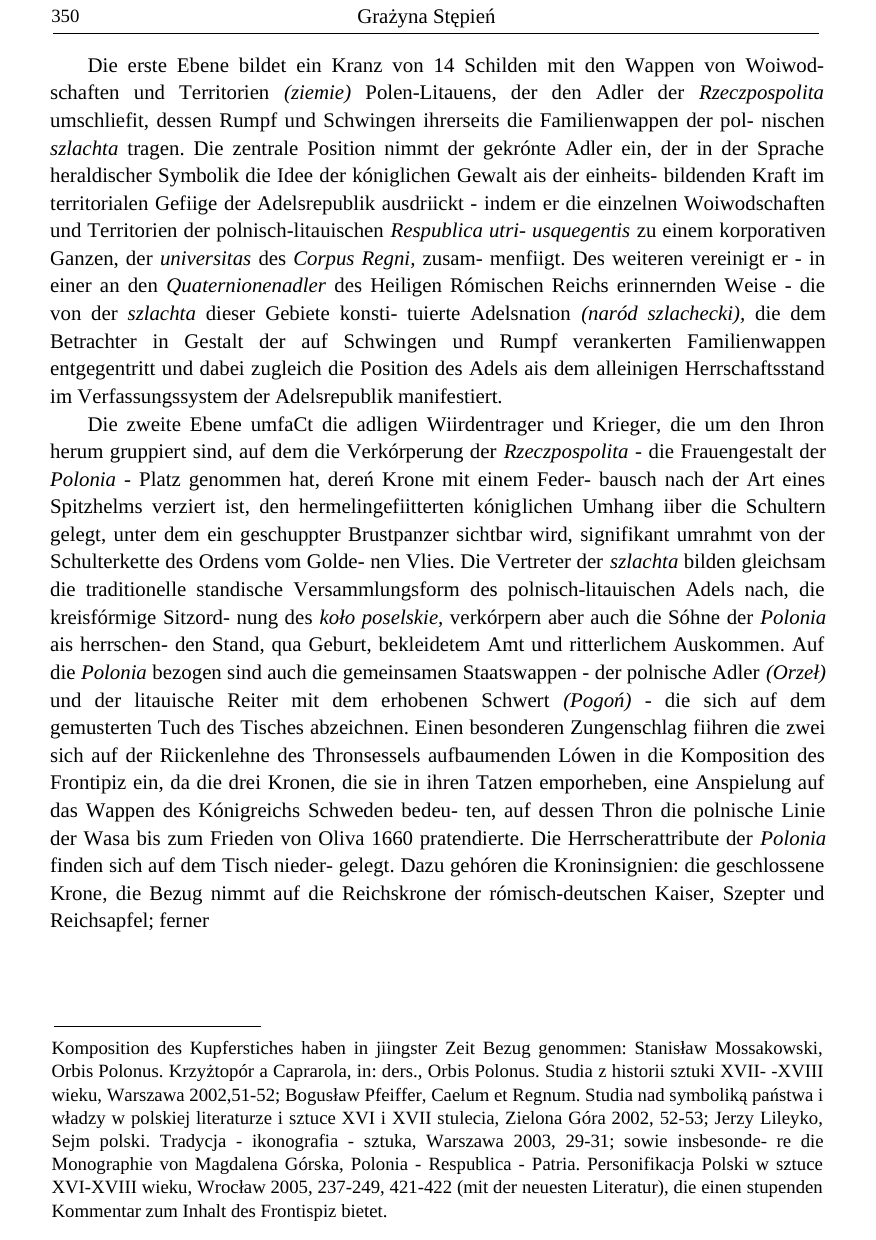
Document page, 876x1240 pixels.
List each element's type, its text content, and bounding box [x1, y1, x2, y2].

text Grażyna Stępień [357, 4, 516, 28]
text Die erste Ebene bildet ein Kranz von 14 Schilden mit den Wappen von Woiwod- schaften und Territorien (ziemie) Polen-Litauens, der den Adler der Rzeczpospolita umschliefit, dessen Rumpf und Schwingen ihrerseits die Familienwappen der pol- nischen szlachta tragen. Die zentrale Position nimmt der gekrónte Adler ein, der in der Sprache heraldischer Symbolik die Idee der kóniglichen Gewalt ais der einheits- bildenden Kraft im territorialen Gefiige der Adelsrepublik ausdriickt - indem er die einzelnen Woiwodschaften und Territorien der polnisch-litauischen Respublica utri- usquegentis zu einem korporativen Ganzen, der universitas des Corpus Regni, zusam- menfiigt. Des weiteren vereinigt er - in einer an den Quaternionenadler des Heiligen Rómischen Reichs erinnernden Weise - die von der szlachta dieser Gebiete konsti- tuierte Adelsnation (naród szlachecki), die dem Betrachter in Gestalt der auf Schwin­gen und Rumpf verankerten Familienwappen entgegentritt und dabei zugleich die Position des Adels ais dem alleinigen Herrschaftsstand im Verfassungssystem der Adelsrepublik manifestiert. [50, 53, 826, 408]
text 350 [51, 5, 84, 27]
text Komposition des Kupferstiches haben in jiingster Zeit Bezug genommen: Stanisław Mossakowski, Orbis Polonus. Krzyżtopór a Caprarola, in: ders., Orbis Polonus. Studia z historii sztuki XVII- -XVIII wieku, Warszawa 2002,51-52; Bogusław Pfeiffer, Caelum et Regnum. Studia nad symboliką państwa i władzy w polskiej literaturze i sztuce XVI i XVII stulecia, Zielona Góra 2002, 52-53; Jerzy Lileyko, Sejm polski. Tradycja - ikonografia - sztuka, Warszawa 2003, 29-31; sowie insbesonde- re die Monographie von Magdalena Górska, Polonia - Respublica - Patria. Personifikacja Polski w sztuce XVI-XVIII wieku, Wrocław 2005, 237-249, 421-422 (mit der neuesten Literatur), die einen stupenden Kommentar zum Inhalt des Frontispiz bietet. [51, 1037, 824, 1221]
text Die zweite Ebene umfaCt die adligen Wiirdentrager und Krieger, die um den Ihron herum gruppiert sind, auf dem die Verkórperung der Rzeczpospolita - die Frauengestalt der Polonia - Platz genommen hat, dereń Krone mit einem Feder- bausch nach der Art eines Spitzhelms verziert ist, den hermelingefiitterten kónig­lichen Umhang iiber die Schultern gelegt, unter dem ein geschuppter Brustpanzer sichtbar wird, signifikant umrahmt von der Schulterkette des Ordens vom Golde- nen Vlies. Die Vertreter der szlachta bilden gleichsam die traditionelle standische Versammlungsform des polnisch-litauischen Adels nach, die kreisfórmige Sitzord- nung des koło poselskie, verkórpern aber auch die Sóhne der Polonia ais herrschen- den Stand, qua Geburt, bekleidetem Amt und ritterlichem Auskommen. Auf die Polonia bezogen sind auch die gemeinsamen Staatswappen - der polnische Adler (Orzeł) und der litauische Reiter mit dem erhobenen Schwert (Pogoń) - die sich auf dem gemusterten Tuch des Tisches abzeichnen. Einen besonderen Zungenschlag fiihren die zwei sich auf der Riickenlehne des Thronsessels aufbaumenden Lówen in die Komposition des Frontipiz ein, da die drei Kronen, die sie in ihren Tatzen emporheben, eine Anspielung auf das Wappen des Kónigreichs Schweden bedeu- ten, auf dessen Thron die polnische Linie der Wasa bis zum Frieden von Oliva 1660 pratendierte. Die Herrscherattribute der Polonia finden sich auf dem Tisch nieder- gelegt. Dazu gehóren die Kroninsignien: die geschlossene Krone, die Bezug nimmt auf die Reichskrone der rómisch-deutschen Kaiser, Szepter und Reichsapfel; ferner [50, 411, 826, 932]
